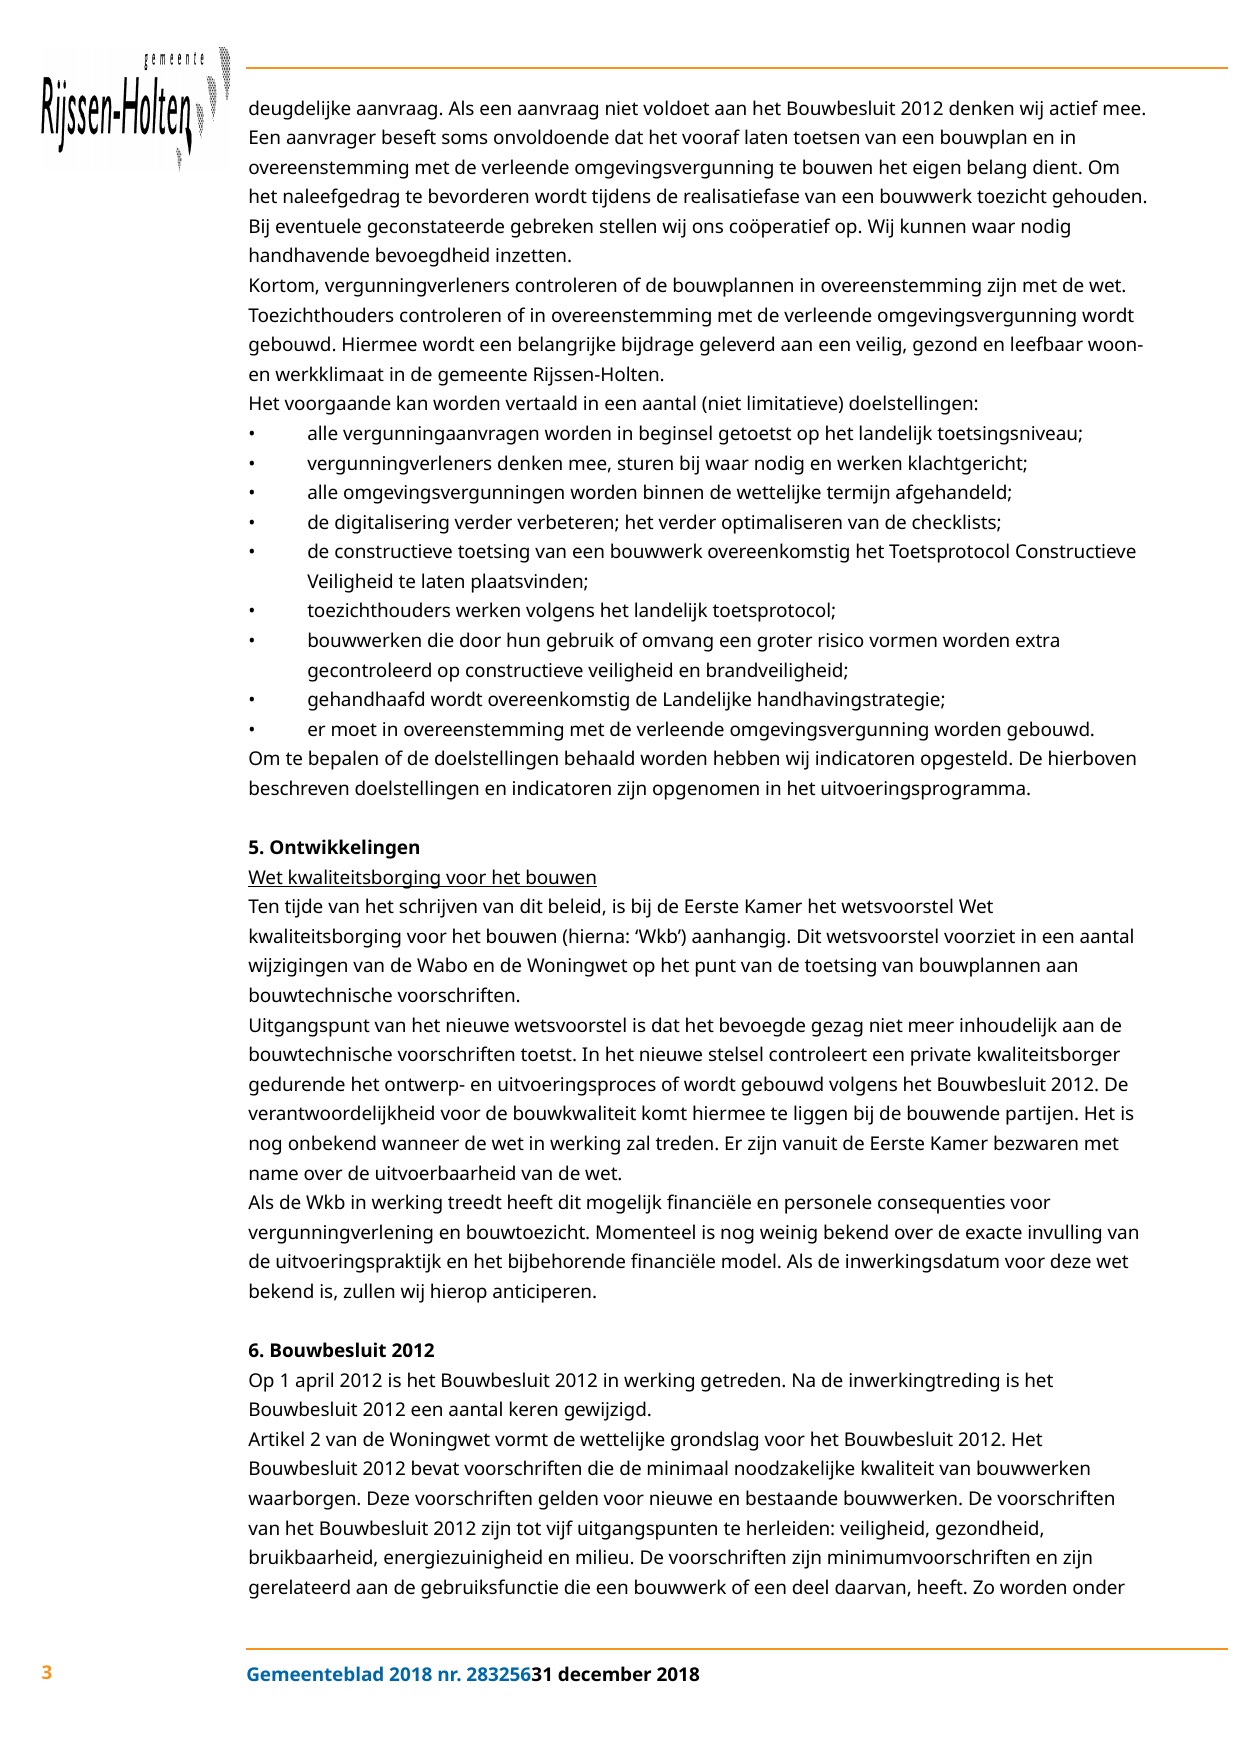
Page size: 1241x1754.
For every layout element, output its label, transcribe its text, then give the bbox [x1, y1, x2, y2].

text 6. Bouwbesluit 2012 [248, 1337, 1152, 1363]
text deugdelijke aanvraag. Als een aanvraag niet voldoet aan het Bouwbesluit 2012 denken wij actief mee. Een aanvrager beseft soms onvoldoende dat het vooraf laten toetsen van een bouwplan en in overeenstemming met de verleende omgevingsvergunning te bouwen het eigen belang dient. Om het naleefgedrag te bevorderen wordt tijdens de realisatiefase van een bouwwerk toezicht gehouden. Bij eventuele geconstateerde gebreken stellen wij ons coöperatief op. Wij kunnen waar nodig handhavende bevoegdheid inzetten. [248, 95, 1152, 268]
list gehandhaafd wordt overeenkomstig de Landelijke handhavingstrategie; [248, 686, 1152, 712]
text Kortom, vergunningverleners controleren of de bouwplannen in overeenstemming zijn met de wet. Toezichthouders controleren of in overeenstemming met de verleende omgevingsvergunning wordt gebouwd. Hiermee wordt een belangrijke bijdrage geleverd aan een veilig, gezond en leefbaar woon- en werkklimaat in de gemeente Rijssen-Holten. [248, 272, 1152, 387]
picture [41, 47, 231, 172]
text Op 1 april 2012 is het Bouwbesluit 2012 in werking getreden. Na de inwerkingtreding is het Bouwbesluit 2012 een aantal keren gewijzigd. [248, 1367, 1152, 1422]
text Artikel 2 van de Woningwet vormt de wettelijke grondslag voor het Bouwbesluit 2012. Het Bouwbesluit 2012 bevat voorschriften die de minimaal noodzakelijke kwaliteit van bouwwerken waarborgen. Deze voorschriften gelden voor nieuwe en bestaande bouwwerken. De voorschriften van het Bouwbesluit 2012 zijn tot vijf uitgangspunten te herleiden: veiligheid, gezondheid, bruikbaarheid, energiezuinigheid en milieu. De voorschriften zijn minimumvoorschriften en zijn gerelateerd aan de gebruiksfunctie die een bouwwerk of een deel daarvan, heeft. Zo worden onder [248, 1426, 1152, 1600]
list de constructieve toetsing van een bouwwerk overeenkomstig het Toetsprotocol Constructieve Veiligheid te laten plaatsvinden; [248, 538, 1152, 594]
text Als de Wkb in werking treedt heeft dit mogelijk financiële en personele consequenties voor vergunningverlening en bouwtoezicht. Momenteel is nog weinig bekend over de exacte invulling van de uitvoeringspraktijk en het bijbehorende financiële model. Als de inwerkingsdatum voor deze wet bekend is, zullen wij hierop anticiperen. [248, 1189, 1152, 1304]
list er moet in overeenstemming met de verleende omgevingsvergunning worden gebouwd. [248, 716, 1152, 742]
list alle omgevingsvergunningen worden binnen de wettelijke termijn afgehandeld; [248, 479, 1152, 505]
text Het voorgaande kan worden vertaald in een aantal (niet limitatieve) doelstellingen: [248, 391, 1152, 416]
list toezichthouders werken volgens het landelijk toetsprotocol; [248, 598, 1152, 623]
text Om te bepalen of de doelstellingen behaald worden hebben wij indicatoren opgesteld. De hierboven beschreven doelstellingen en indicatoren zijn opgenomen in het uitvoeringsprogramma. [248, 746, 1152, 801]
list de digitalisering verder verbeteren; het verder optimaliseren van de checklists; [248, 509, 1152, 535]
text Wet kwaliteitsborging voor het bouwen [248, 864, 1152, 890]
text Ten tijde van het schrijven van dit beleid, is bij de Eerste Kamer het wetsvoorstel Wet kwaliteitsborging voor het bouwen (hierna: ‘Wkb’) aanhangig. Dit wetsvoorstel voorziet in een aantal wijzigingen van de Wabo en de Woningwet op het punt van de toetsing van bouwplannen aan bouwtechnische voorschriften. [248, 893, 1152, 1008]
list bouwwerken die door hun gebruik of omvang een groter risico vormen worden extra gecontroleerd op constructieve veiligheid en brandveiligheid; [248, 627, 1152, 683]
text 5. Ontwikkelingen [248, 834, 1152, 860]
text Uitgangspunt van het nieuwe wetsvoorstel is dat het bevoegde gezag niet meer inhoudelijk aan de bouwtechnische voorschriften toetst. In het nieuwe stelsel controleert een private kwaliteitsborger gedurende het ontwerp- en uitvoeringsproces of wordt gebouwd volgens het Bouwbesluit 2012. De verantwoordelijkheid voor de bouwkwaliteit komt hiermee te liggen bij de bouwende partijen. Het is nog onbekend wanneer de wet in werking zal treden. Er zijn vanuit de Eerste Kamer bezwaren met name over de uitvoerbaarheid van de wet. [248, 1012, 1152, 1186]
list vergunningverleners denken mee, sturen bij waar nodig en werken klachtgericht; [248, 450, 1152, 476]
list alle vergunningaanvragen worden in beginsel getoetst op het landelijk toetsingsniveau; [248, 420, 1152, 446]
